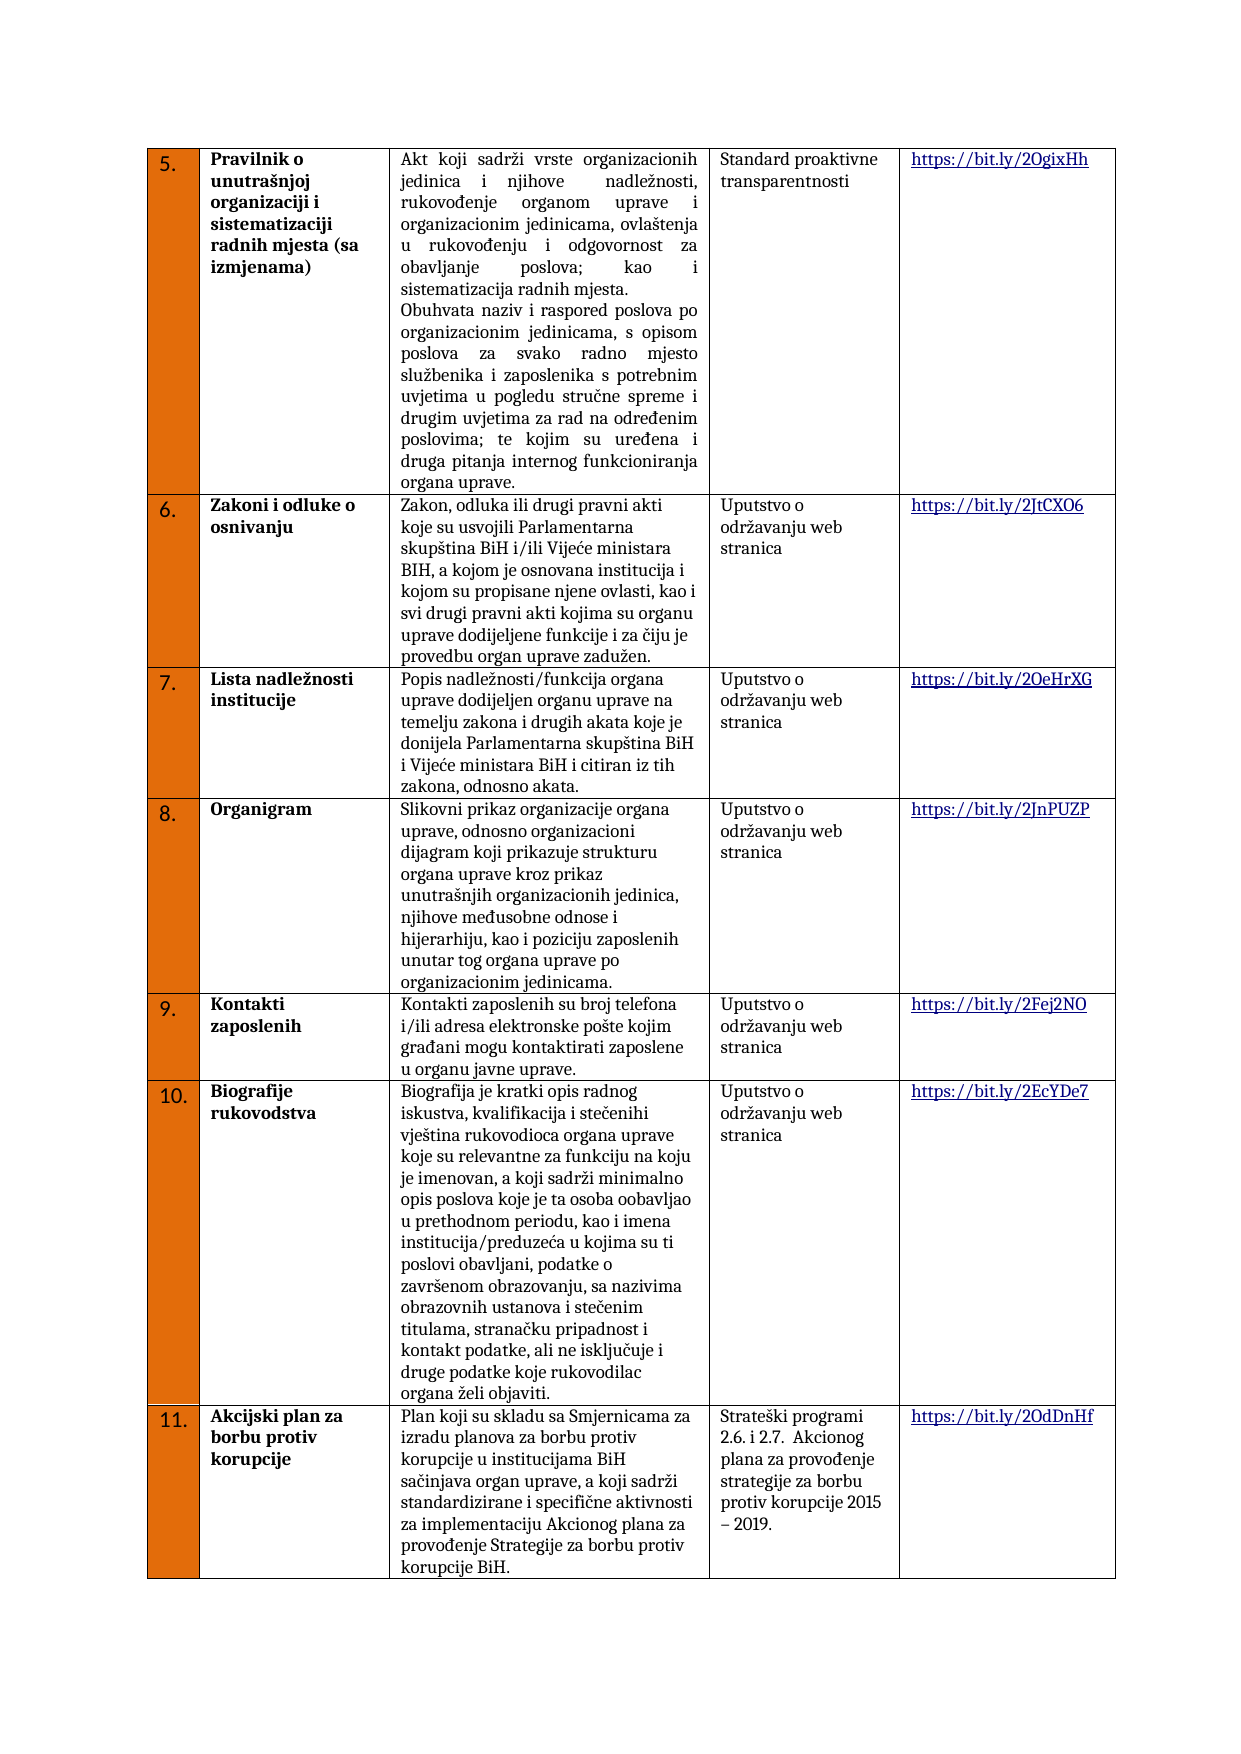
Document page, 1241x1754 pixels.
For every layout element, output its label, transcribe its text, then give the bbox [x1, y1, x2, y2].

table_cell https://bit.ly/2OeHrXG [900, 668, 1115, 798]
table_cell Popis nadležnosti/funkcija organa uprave dodijeljen organu uprave na temelju zakona i drugih akata koje je donijela Parlamentarna skupština BiH i Vijeće ministara BiH i citiran iz tih zakona, odnosno akata. [390, 668, 709, 798]
table_cell Uputstvo o održavanju web stranica [710, 495, 899, 667]
table_cell Pravilnik o unutrašnjoj organizaciji i sistematizaciji radnih mjesta (sa izmjenama) [200, 149, 389, 494]
table_cell Biografije rukovodstva [200, 1081, 389, 1404]
table_cell 6. [148, 495, 199, 667]
table_cell 10. [148, 1081, 199, 1404]
table_cell https://bit.ly/2OgixHh [900, 149, 1115, 494]
table_cell Lista nadležnosti institucije [200, 668, 389, 798]
table_cell 7. [148, 668, 199, 798]
table_cell Biografija je kratki opis radnog iskustva, kvalifikacija i stečenihi vještina rukovodioca organa uprave koje su relevantne za funkciju na koju je imenovan, a koji sadrži minimalno opis poslova koje je ta osoba oobavljao u prethodnom periodu, kao i imena institucija/preduzeća u kojima su ti poslovi obavljani, podatke o završenom obrazovanju, sa nazivima obrazovnih ustanova i stečenim titulama, stranačku pripadnost i kontakt podatke, ali ne isključuje i druge podatke koje rukovodilac organa želi objaviti. [390, 1081, 709, 1404]
table_cell Uputstvo o održavanju web stranica [710, 1081, 899, 1404]
table_cell https://bit.ly/2JtCXO6 [900, 495, 1115, 667]
table_cell Slikovni prikaz organizacije organa uprave, odnosno organizacioni dijagram koji prikazuje strukturu organa uprave kroz prikaz unutrašnjih organizacionih jedinica, njihove međusobne odnose i hijerarhiju, kao i poziciju zaposlenih unutar tog organa uprave po organizacionim jedinicama. [390, 799, 709, 993]
table_cell Kontakti zaposlenih su broj telefona i/ili adresa elektronske pošte kojim građani mogu kontaktirati zaposlene u organu javne uprave. [390, 994, 709, 1080]
table_cell Standard proaktivne transparentnosti [710, 149, 899, 494]
table_cell https://bit.ly/2OdDnHf [900, 1406, 1115, 1578]
table_cell Plan koji su skladu sa Smjernicama za izradu planova za borbu protiv korupcije u institucijama BiH sačinjava organ uprave, a koji sadrži standardizirane i specifične aktivnosti za implementaciju Akcionog plana za provođenje Strategije za borbu protiv korupcije BiH. [390, 1406, 709, 1578]
table_cell 9. [148, 994, 199, 1080]
table_cell Uputstvo o održavanju web stranica [710, 799, 899, 993]
table_cell Akt koji sadrži vrste organizacionih jedinica i njihove nadležnosti, rukovođenje organom uprave i organizacionim jedinicama, ovlaštenja u rukovođenju i odgovornost za obavljanje poslova; kao i sistematizacija radnih mjesta. Obuhvata naziv i raspored poslova po organizacionim jedinicama, s opisom poslova za svako radno mjesto službenika i zaposlenika s potrebnim uvjetima u pogledu stručne spreme i drugim uvjetima za rad na određenim poslovima; te kojim su uređena i druga pitanja internog funkcioniranja organa uprave. [390, 149, 709, 494]
table_cell Uputstvo o održavanju web stranica [710, 668, 899, 798]
table_cell 8. [148, 799, 199, 993]
table_cell Organigram [200, 799, 389, 993]
table_cell Kontakti zaposlenih [200, 994, 389, 1080]
table_cell https://bit.ly/2Fej2NO [900, 994, 1115, 1080]
table_cell Zakon, odluka ili drugi pravni akti koje su usvojili Parlamentarna skupština BiH i/ili Vijeće ministara BIH, a kojom je osnovana institucija i kojom su propisane njene ovlasti, kao i svi drugi pravni akti kojima su organu uprave dodijeljene funkcije i za čiju je provedbu organ uprave zadužen. [390, 495, 709, 667]
table_cell Strateški programi 2.6. i 2.7. Akcionog plana za provođenje strategije za borbu protiv korupcije 2015 – 2019. [710, 1406, 899, 1578]
table_cell Zakoni i odluke o osnivanju [200, 495, 389, 667]
table_cell Uputstvo o održavanju web stranica [710, 994, 899, 1080]
table_cell 5. [148, 149, 199, 494]
table_cell Akcijski plan za borbu protiv korupcije [200, 1406, 389, 1578]
table_cell https://bit.ly/2EcYDe7 [900, 1081, 1115, 1404]
table_cell 11. [148, 1406, 199, 1578]
table_cell https://bit.ly/2JnPUZP [900, 799, 1115, 993]
